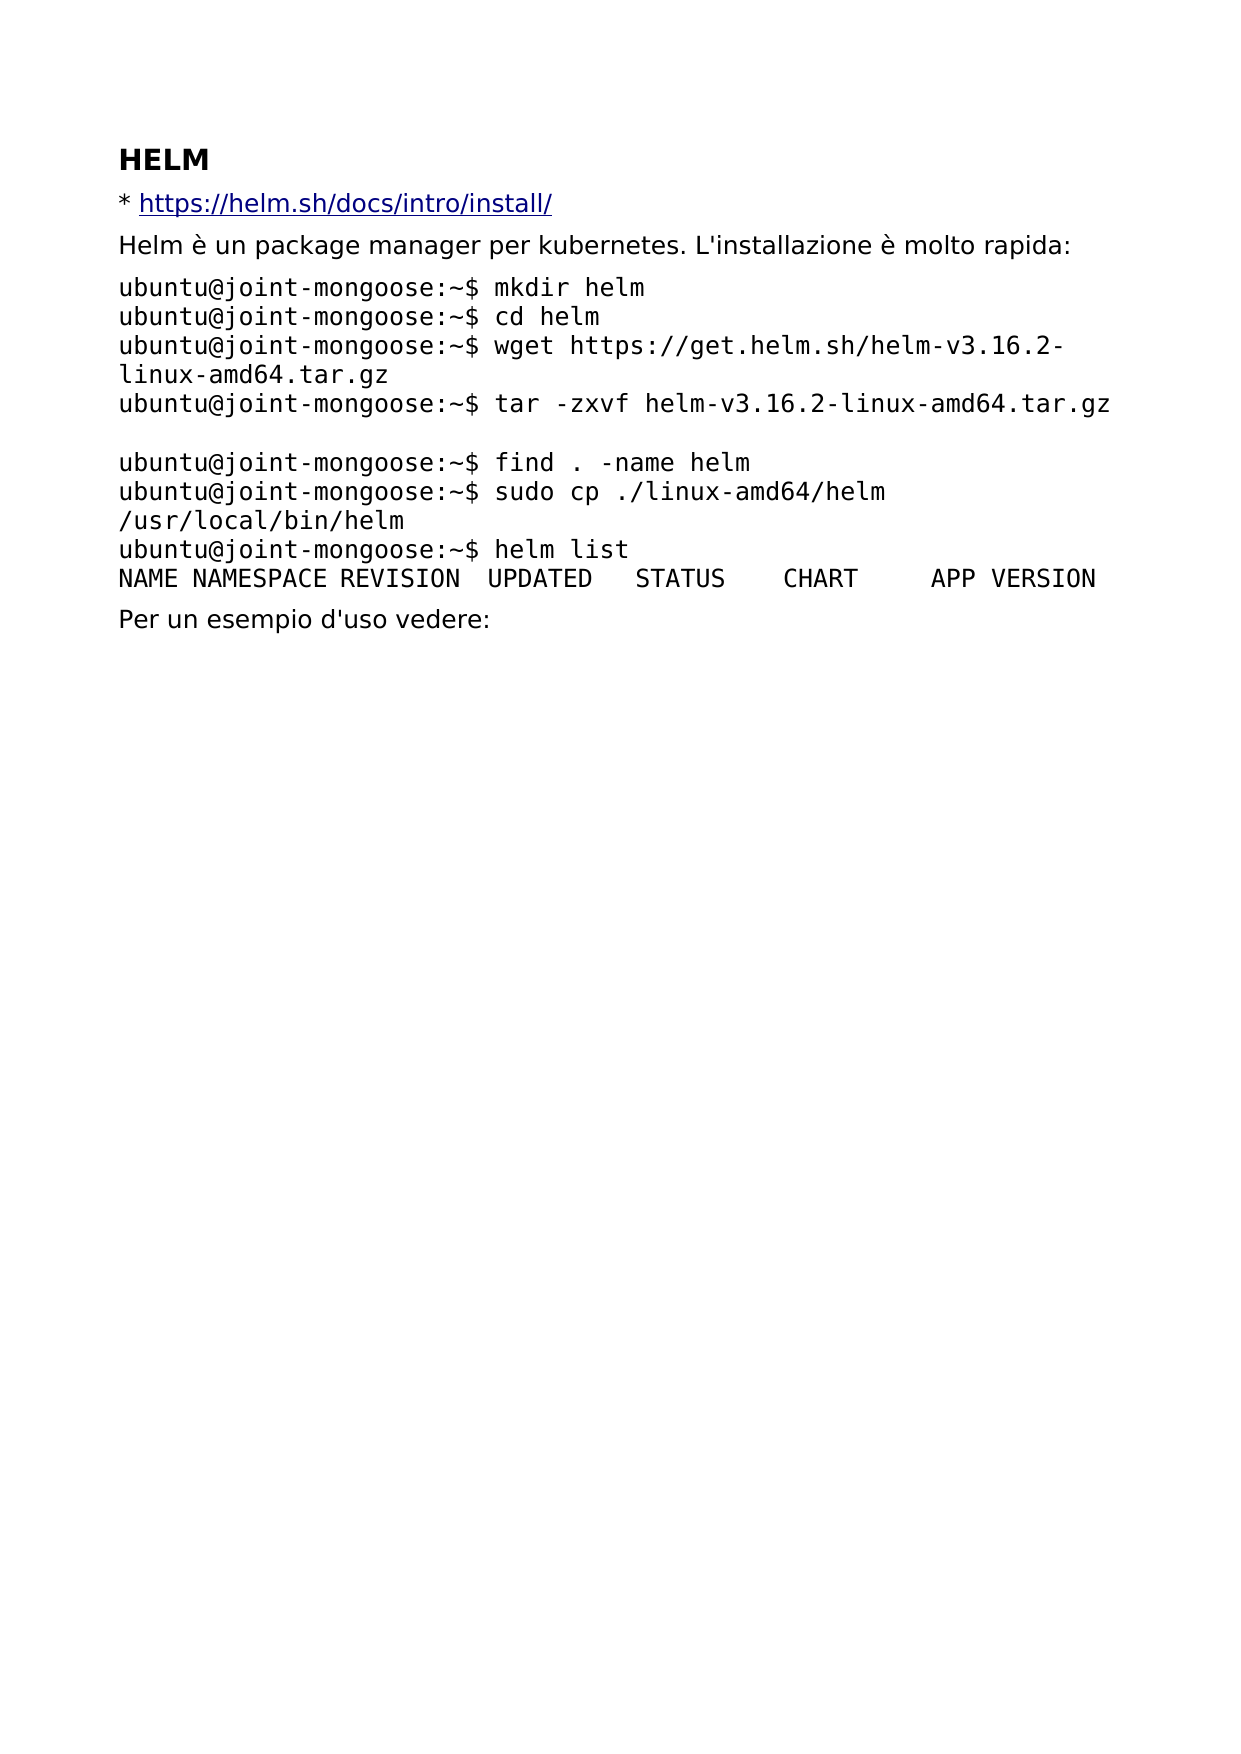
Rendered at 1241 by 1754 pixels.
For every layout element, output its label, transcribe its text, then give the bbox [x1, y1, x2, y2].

subtitle HELM [118, 143, 1122, 177]
text Per un esempio d'uso vedere: [118, 606, 1122, 635]
text ubuntu@joint-mongoose:~$ mkdir helm ubuntu@joint-mongoose:~$ cd helm ubuntu@joint-mongoose:~$ wget https://get.helm.sh/helm-v3.16.2-linux-amd64.tar.gz ubuntu@joint-mongoose:~$ tar -zxvf helm-v3.16.2-linux-amd64.tar.gz ubuntu@joint-mongoose:~$ find . -name helm ubuntu@joint-mongoose:~$ sudo cp ./linux-amd64/helm /usr/local/bin/helm ubuntu@joint-mongoose:~$ helm list NAME NAMESPACE REVISION UPDATED STATUS CHART APP VERSION [118, 273, 1122, 594]
text * https://helm.sh/docs/intro/install/ [118, 189, 1122, 219]
text Helm è un package manager per kubernetes. L'installazione è molto rapida: [118, 231, 1122, 260]
